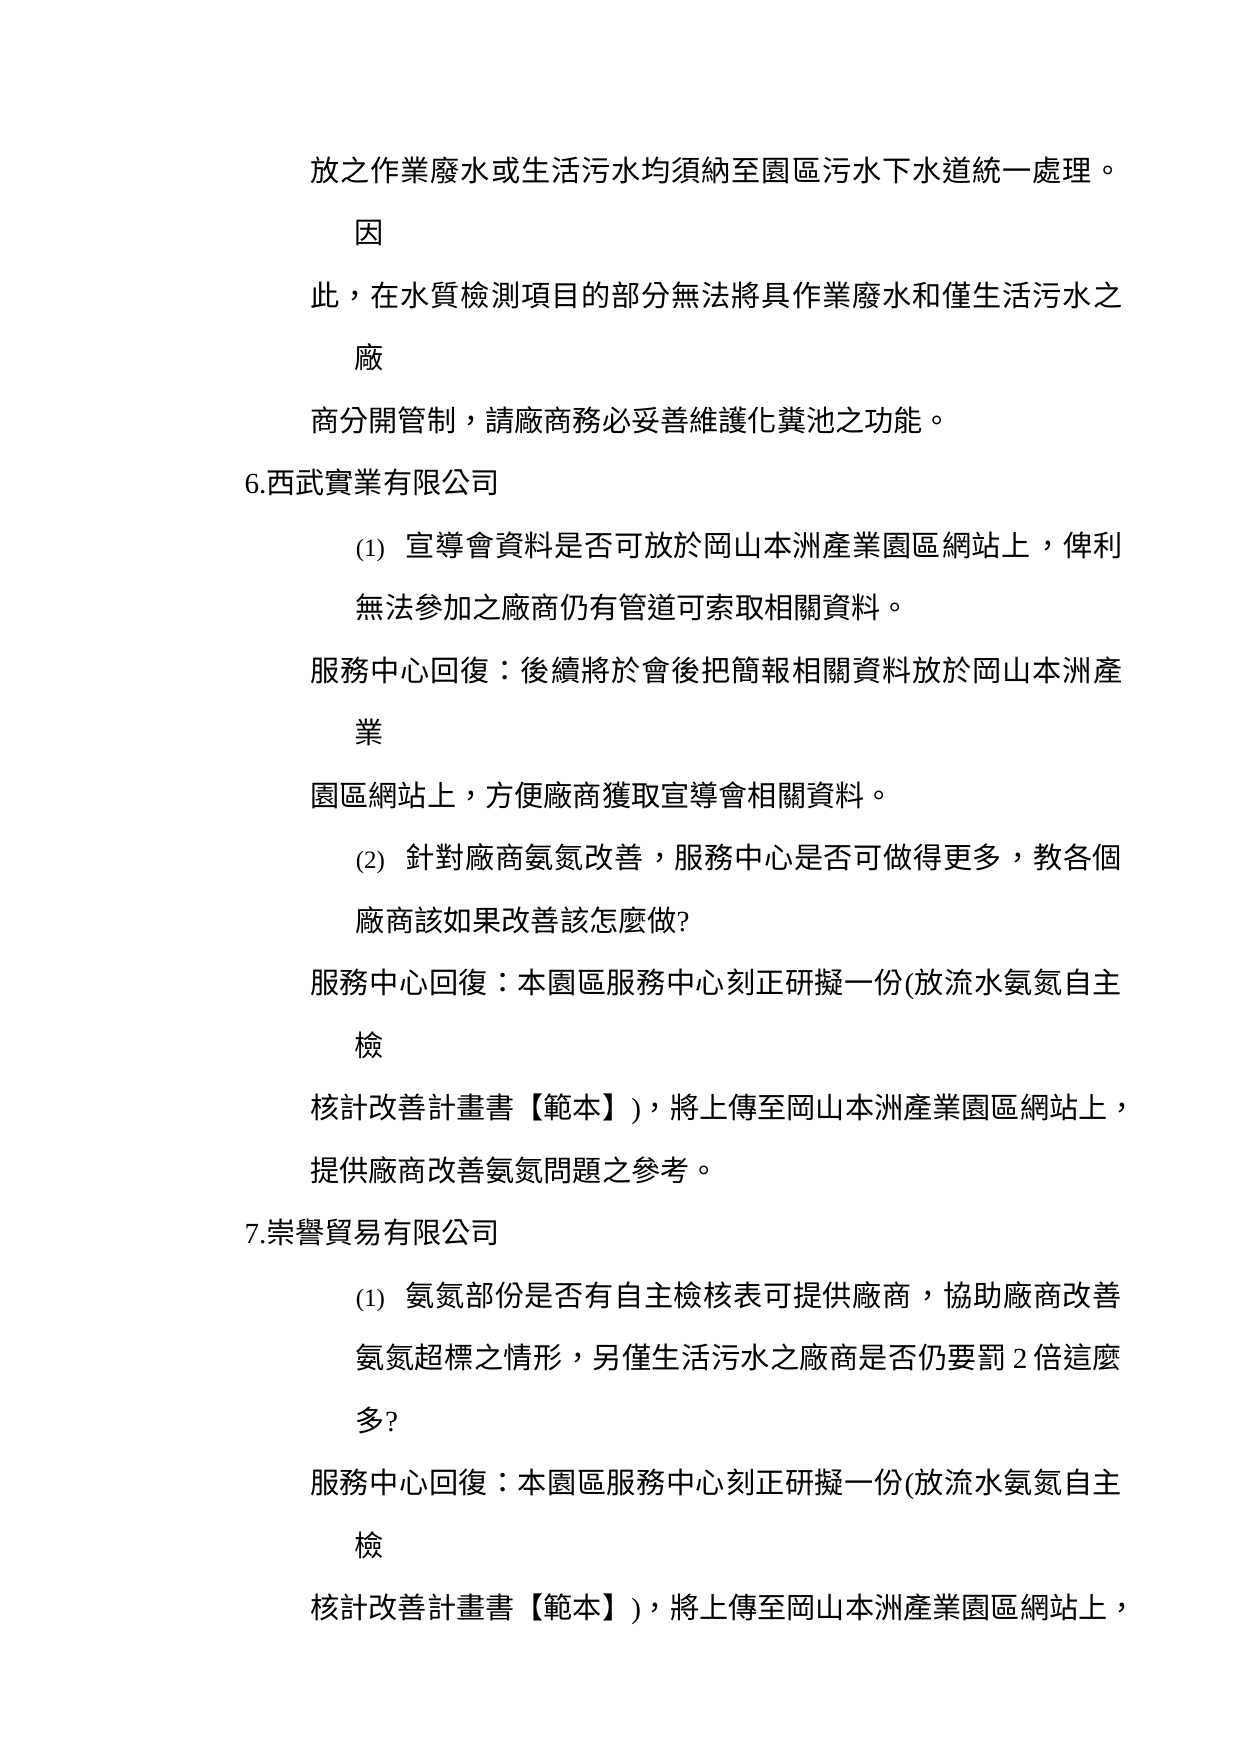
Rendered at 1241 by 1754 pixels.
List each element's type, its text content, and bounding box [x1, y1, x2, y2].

list 針對廠商氨氮改善，服務中心是否可做得更多，教各個廠商該如果改善該怎麼做? [356, 814, 1122, 939]
text 商分開管制，請廠商務必妥善維護化糞池之功能。 [310, 377, 1122, 439]
text 園區網站上，方便廠商獲取宣導會相關資料。 [310, 752, 1122, 814]
text 提供廠商改善氨氮問題之參考。 [310, 1127, 1122, 1189]
text 服務中心回復：後續將於會後把簡報相關資料放於岡山本洲產業 [310, 627, 1122, 752]
text 服務中心回復：本園區服務中心刻正研擬一份(放流水氨氮自主檢 [310, 1439, 1122, 1564]
text 服務中心回復：本園區服務中心刻正研擬一份(放流水氨氮自主檢 [310, 939, 1122, 1064]
text 7.崇譽貿易有限公司 [244, 1189, 1122, 1252]
text 放之作業廢水或生活污水均須納至園區污水下水道統一處理。因 [310, 127, 1122, 252]
text 此，在水質檢測項目的部分無法將具作業廢水和僅生活污水之廠 [310, 252, 1122, 377]
list 氨氮部份是否有自主檢核表可提供廠商，協助廠商改善氨氮超標之情形，另僅生活污水之廠商是否仍要罰2倍這麼多? [356, 1252, 1122, 1439]
list 宣導會資料是否可放於岡山本洲產業園區網站上，俾利無法參加之廠商仍有管道可索取相關資料。 [356, 502, 1122, 627]
text 核計改善計畫書【範本】)，將上傳至岡山本洲產業園區網站上， [310, 1564, 1122, 1627]
text 6.西武實業有限公司 [244, 439, 1122, 502]
text 核計改善計畫書【範本】)，將上傳至岡山本洲產業園區網站上， [310, 1064, 1122, 1127]
